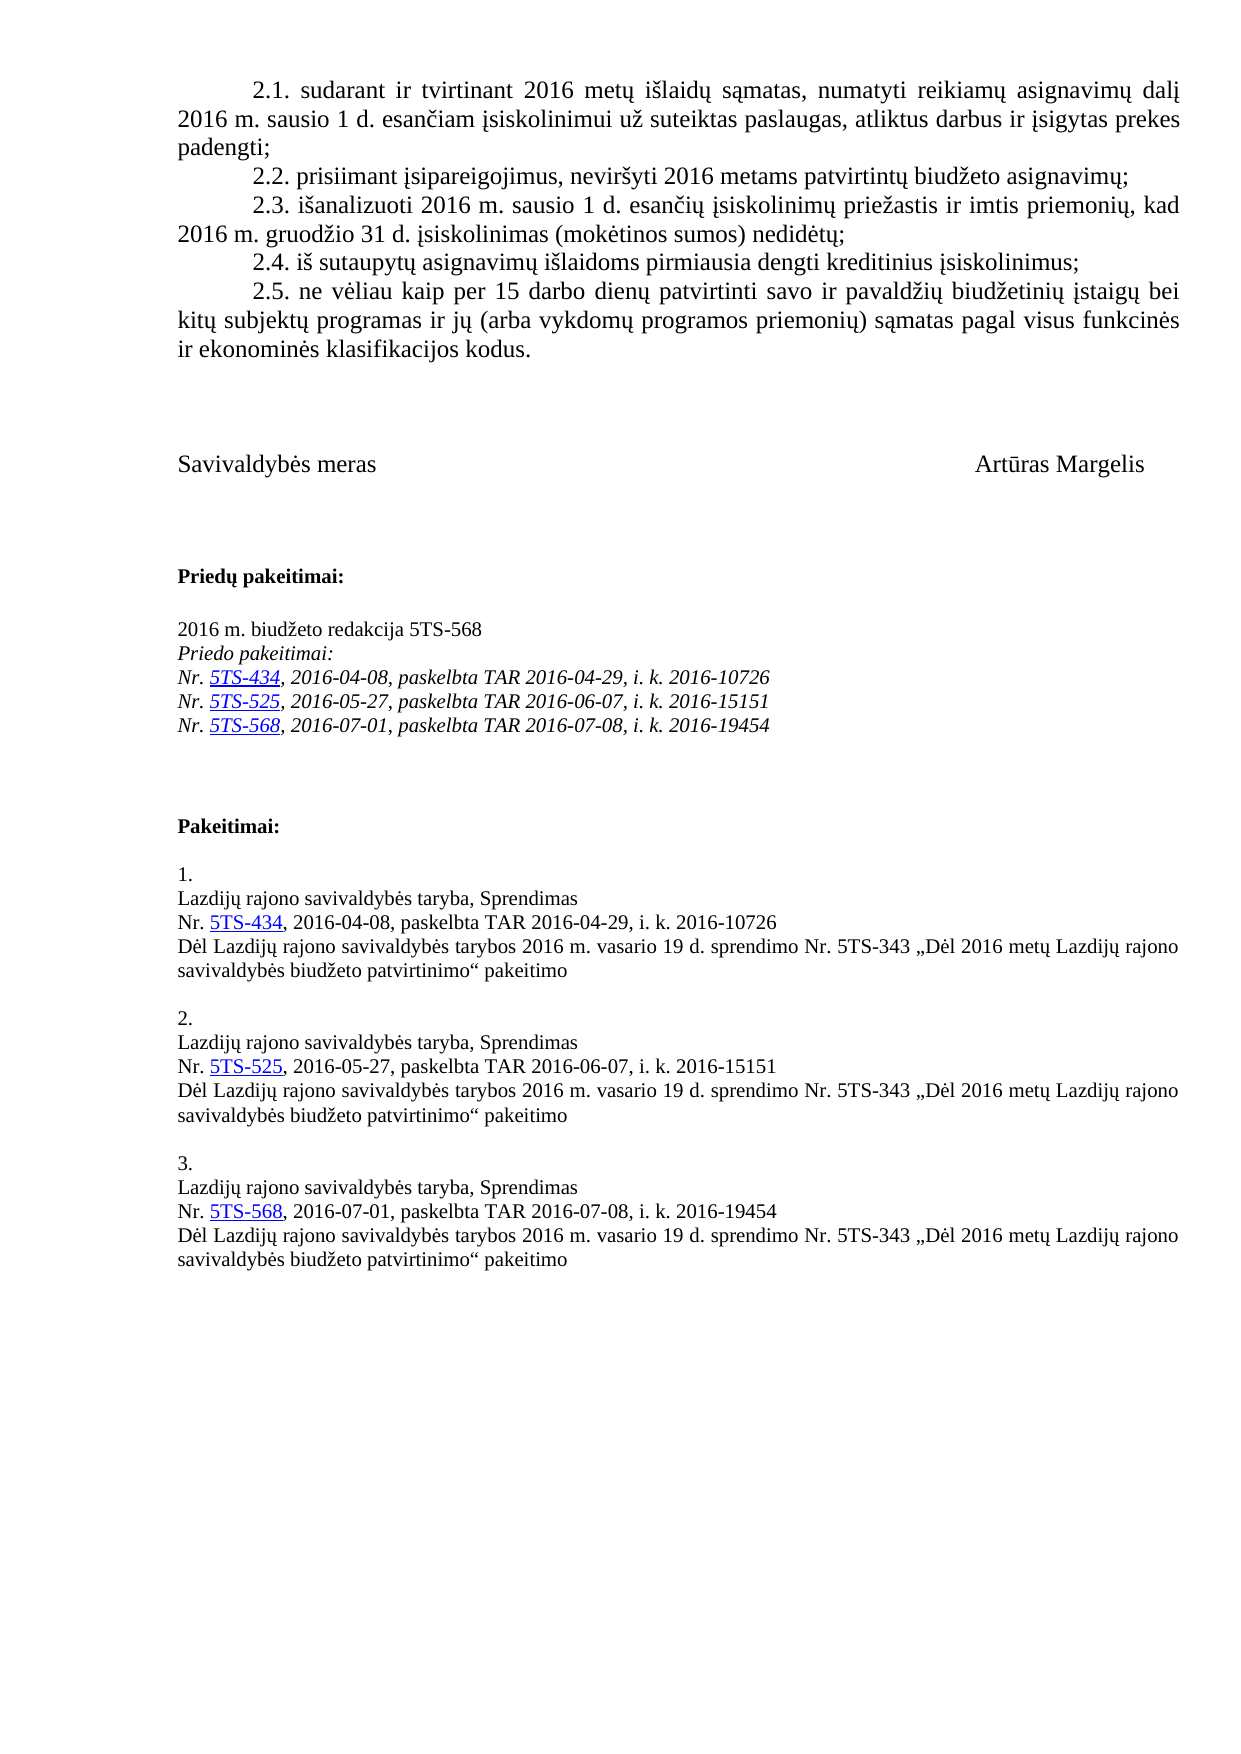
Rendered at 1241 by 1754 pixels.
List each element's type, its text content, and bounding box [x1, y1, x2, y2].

text 2016 m. biudžeto redakcija 5TS-568 [177, 617, 1181, 641]
text Lazdijų rajono savivaldybės taryba, Sprendimas [177, 1030, 1181, 1054]
text Nr. 5TS-568, 2016-07-01, paskelbta TAR 2016-07-08, i. k. 2016-19454 [177, 713, 1181, 737]
text Nr. 5TS-568, 2016-07-01, paskelbta TAR 2016-07-08, i. k. 2016-19454 [177, 1199, 1181, 1223]
text 2.5. ne vėliau kaip per 15 darbo dienų patvirtinti savo ir pavaldžių biudžetinių įstaigų bei kitų subjektų programas ir jų (arba vykdomų programos priemonių) sąmatas pagal visus funkcinės ir ekonominės klasifikacijos kodus. [177, 276, 1181, 362]
text Lazdijų rajono savivaldybės taryba, Sprendimas [177, 1175, 1181, 1199]
text Savivaldybės meras Artūras Margelis [177, 449, 1181, 477]
text Pakeitimai: [177, 814, 1181, 838]
text 2.2. prisiimant įsipareigojimus, neviršyti 2016 metams patvirtintų biudžeto asignavimų; [177, 161, 1181, 190]
text Nr. 5TS-525, 2016-05-27, paskelbta TAR 2016-06-07, i. k. 2016-15151 [177, 689, 1181, 713]
text Dėl Lazdijų rajono savivaldybės tarybos 2016 m. vasario 19 d. sprendimo Nr. 5TS-343 „Dėl 2016 metų Lazdijų rajono savivaldybės biudžeto patvirtinimo“ pakeitimo [177, 1223, 1181, 1271]
text 2.4. iš sutaupytų asignavimų išlaidoms pirmiausia dengti kreditinius įsiskolinimus; [177, 247, 1181, 276]
text Priedo pakeitimai: [177, 641, 1181, 665]
text Dėl Lazdijų rajono savivaldybės tarybos 2016 m. vasario 19 d. sprendimo Nr. 5TS-343 „Dėl 2016 metų Lazdijų rajono savivaldybės biudžeto patvirtinimo“ pakeitimo [177, 1078, 1181, 1127]
text 2.3. išanalizuoti 2016 m. sausio 1 d. esančių įsiskolinimų priežastis ir imtis priemonių, kad 2016 m. gruodžio 31 d. įsiskolinimas (mokėtinos sumos) nedidėtų; [177, 190, 1181, 247]
text 1. [177, 862, 1181, 886]
text 2. [177, 1006, 1181, 1030]
text Nr. 5TS-434, 2016-04-08, paskelbta TAR 2016-04-29, i. k. 2016-10726 [177, 665, 1181, 689]
text 2.1. sudarant ir tvirtinant 2016 metų išlaidų sąmatas, numatyti reikiamų asignavimų dalį 2016 m. sausio 1 d. esančiam įsiskolinimui už suteiktas paslaugas, atliktus darbus ir įsigytas prekes padengti; [177, 75, 1181, 161]
text Lazdijų rajono savivaldybės taryba, Sprendimas [177, 886, 1181, 910]
text Dėl Lazdijų rajono savivaldybės tarybos 2016 m. vasario 19 d. sprendimo Nr. 5TS-343 „Dėl 2016 metų Lazdijų rajono savivaldybės biudžeto patvirtinimo“ pakeitimo [177, 934, 1181, 982]
text 3. [177, 1151, 1181, 1175]
text Nr. 5TS-525, 2016-05-27, paskelbta TAR 2016-06-07, i. k. 2016-15151 [177, 1054, 1181, 1078]
text Nr. 5TS-434, 2016-04-08, paskelbta TAR 2016-04-29, i. k. 2016-10726 [177, 910, 1181, 934]
text Priedų pakeitimai: [177, 564, 1181, 588]
